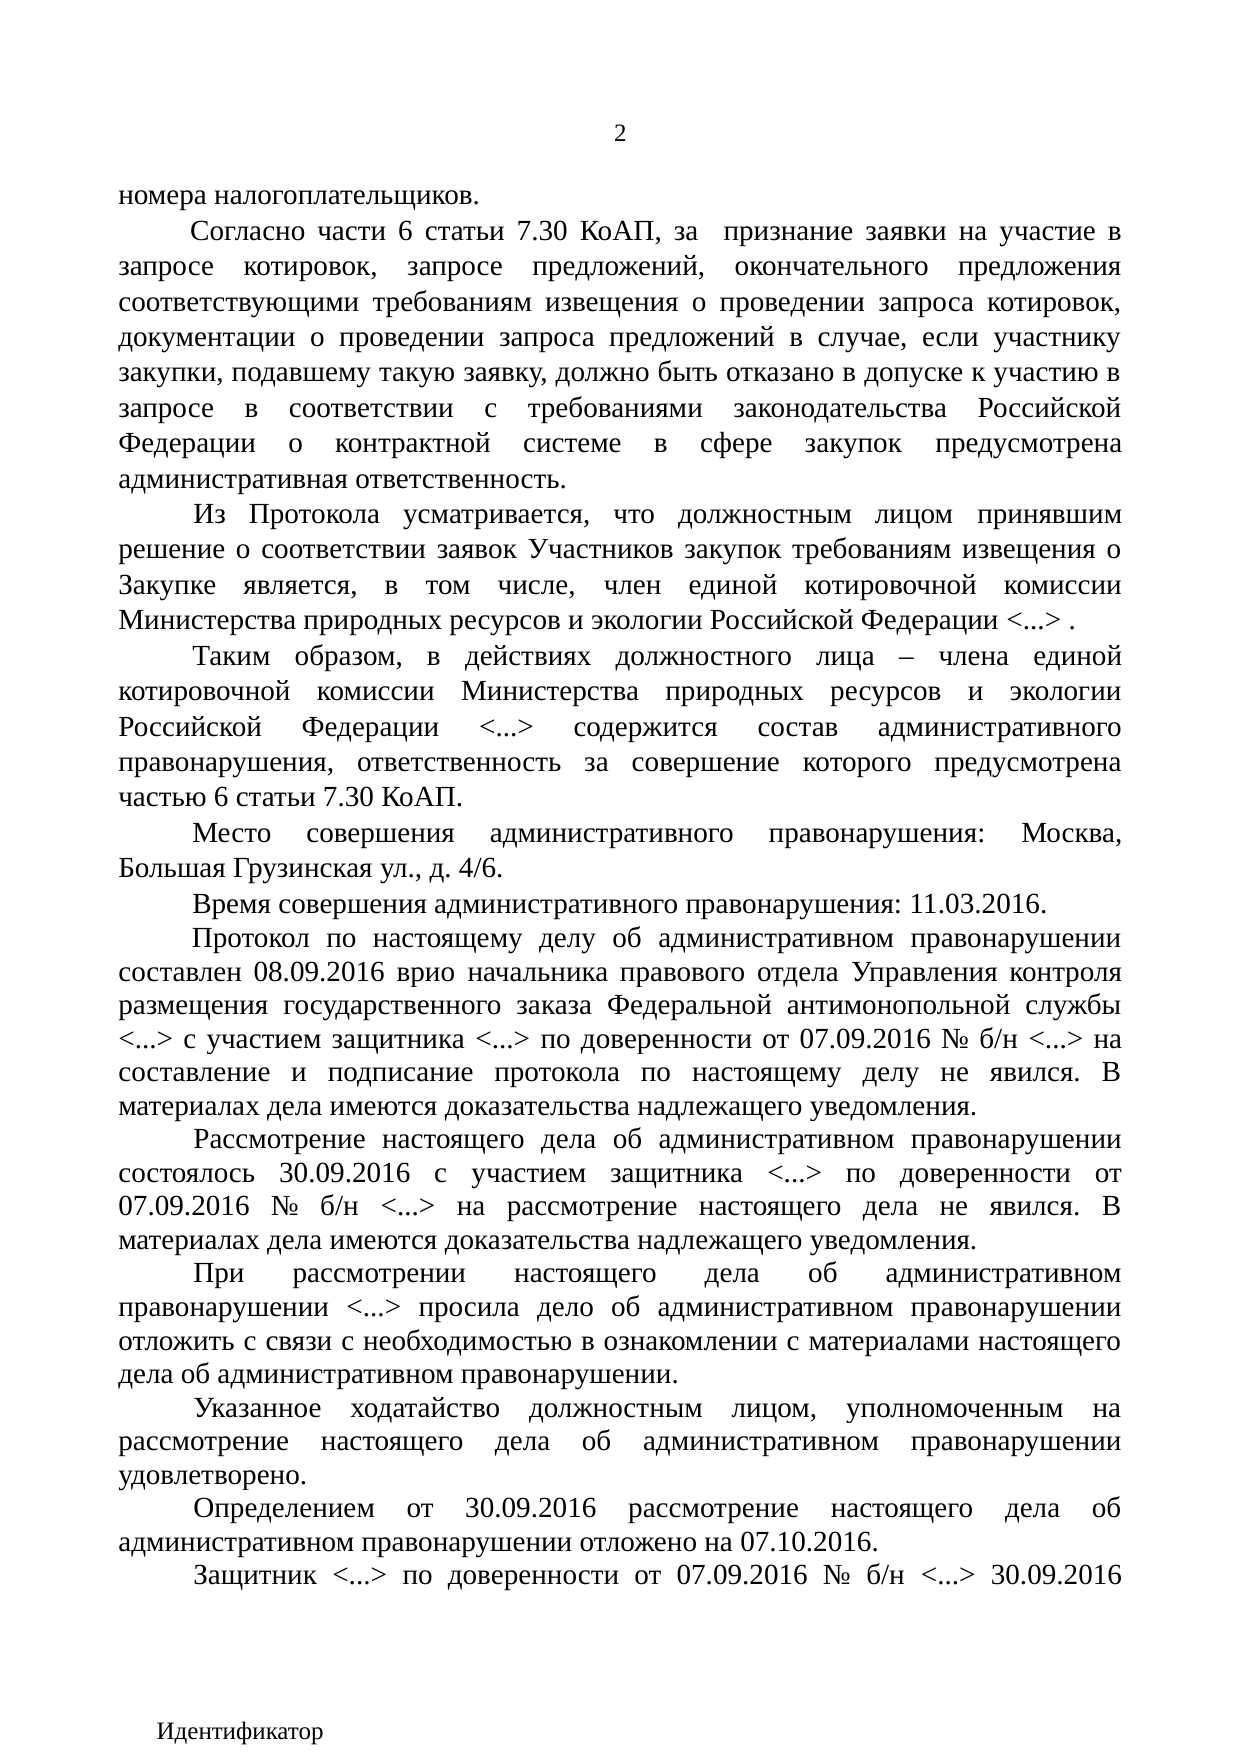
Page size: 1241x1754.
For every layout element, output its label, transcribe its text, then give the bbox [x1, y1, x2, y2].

text Определением от 30.09.2016 рассмотрение настоящего дела об административном правонарушении отложено на 07.10.2016. [118, 1490, 1122, 1557]
text При рассмотрении настоящего дела об административном правонарушении <...> просила дело об административном правонарушении отложить с связи с необходимостью в ознакомлении с материалами настоящего дела об административном правонарушении. [118, 1256, 1122, 1390]
text Из Протокола усматривается, что должностным лицом принявшим решение о соответствии заявок Участников закупок требованиям извещения о Закупке является, в том числе, член единой котировочной комиссии Министерства природных ресурсов и экологии Российской Федерации <...> . [118, 495, 1122, 637]
text Протокол по настоящему делу об административном правонарушении составлен 08.09.2016 врио начальника правового отдела Управления контроля размещения государственного заказа Федеральной антимонопольной службы <...> с участием защитника <...> по доверенности от 07.09.2016 № б/н <...> на составление и подписание протокола по настоящему делу не явился. В материалах дела имеются доказательства надлежащего уведомления. [118, 920, 1122, 1121]
text Таким образом, в действиях должностного лица – члена единой котировочной комиссии Министерства природных ресурсов и экологии Российской Федерации <...> содержится состав административного правонарушения, ответственность за совершение которого предусмотрена частью 6 статьи 7.30 КоАП. [118, 637, 1122, 814]
text Место совершения административного правонарушения: Москва, Большая Грузинская ул., д. 4/6. [118, 814, 1122, 885]
text Рассмотрение настоящего дела об административном правонарушении состоялось 30.09.2016 с участием защитника <...> по доверенности от 07.09.2016 № б/н <...> на рассмотрение настоящего дела не явился. В материалах дела имеются доказательства надлежащего уведомления. [118, 1121, 1122, 1256]
text Защитник <...> по доверенности от 07.09.2016 № б/н <...> 30.09.2016 [118, 1557, 1122, 1591]
text Согласно части 6 статьи 7.30 КоАП, за признание заявки на участие в запросе котировок, запросе предложений, окончательного предложения соответствующими требованиям извещения о проведении запроса котировок, документации о проведении запроса предложений в случае, если участнику закупки, подавшему такую заявку, должно быть отказано в допуске к участию в запросе в соответствии с требованиями законодательства Российской Федерации о контрактной системе в сфере закупок предусмотрена административная ответственность. [118, 212, 1122, 495]
text Указанное ходатайство должностным лицом, уполномоченным на рассмотрение настоящего дела об административном правонарушении удовлетворено. [118, 1390, 1122, 1490]
text Время совершения административного правонарушения: 11.03.2016. [118, 885, 1122, 920]
text номера налогоплательщиков. [118, 176, 1122, 212]
